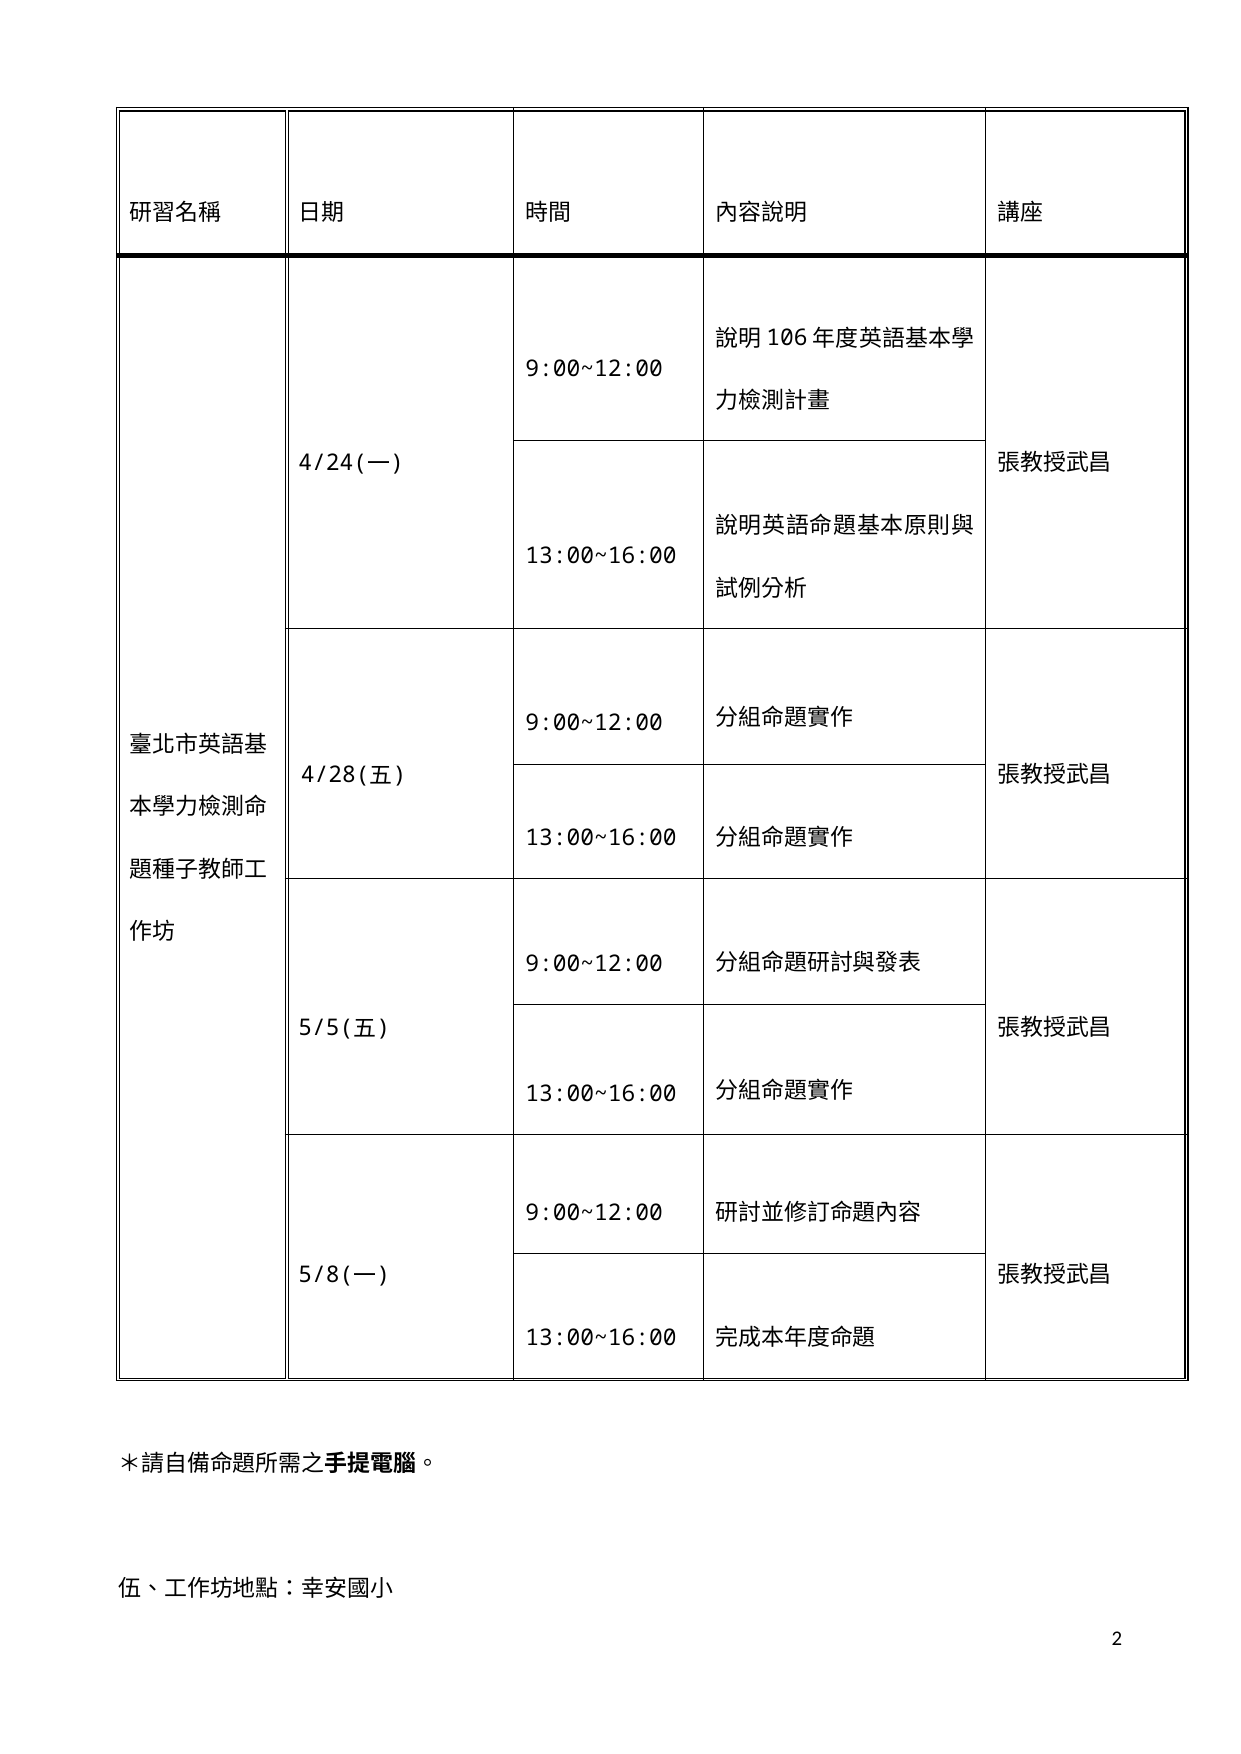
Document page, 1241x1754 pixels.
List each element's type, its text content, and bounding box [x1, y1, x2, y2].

table_cell 13:00~16:00 [514, 441, 703, 628]
table_header 日期 [289, 112, 513, 253]
text ＊請自備命題所需之手提電腦。 [118, 1419, 1122, 1482]
table_cell 完成本年度命題 [704, 1254, 985, 1378]
table_cell 分組命題實作 [704, 629, 985, 763]
table_cell 張教授武昌 [986, 258, 1184, 628]
table_header 研習名稱 [120, 112, 285, 253]
table_cell 4/28(五) [289, 629, 513, 878]
table_cell 張教授武昌 [986, 1135, 1184, 1378]
table_cell 分組命題研討與發表 [704, 879, 985, 1004]
table_cell 說明106年度英語基本學力檢測計畫 [704, 258, 985, 440]
table_cell 5/5(五) [289, 879, 513, 1134]
table_header 講座 [986, 112, 1184, 253]
table_header 時間 [514, 112, 703, 253]
table_cell 臺北市英語基本學力檢測命題種子教師工作坊 [120, 258, 285, 1378]
text 伍、工作坊地點：幸安國小 [118, 1544, 1122, 1607]
table_cell 9:00~12:00 [514, 258, 703, 440]
table_cell 9:00~12:00 [514, 879, 703, 1004]
table_cell 13:00~16:00 [514, 1254, 703, 1378]
table_cell 5/8(一) [289, 1135, 513, 1378]
table_cell 分組命題實作 [704, 1005, 985, 1134]
table_cell 9:00~12:00 [514, 629, 703, 763]
table_cell 說明英語命題基本原則與試例分析 [704, 441, 985, 628]
table_cell 4/24(一) [289, 258, 513, 628]
table_cell 13:00~16:00 [514, 1005, 703, 1134]
table_cell 張教授武昌 [986, 629, 1184, 878]
table_cell 9:00~12:00 [514, 1135, 703, 1253]
table_header 內容說明 [704, 112, 985, 253]
table_cell 13:00~16:00 [514, 765, 703, 878]
table_cell 張教授武昌 [986, 879, 1184, 1134]
table_cell 研討並修訂命題內容 [704, 1135, 985, 1253]
table_cell 分組命題實作 [704, 765, 985, 878]
